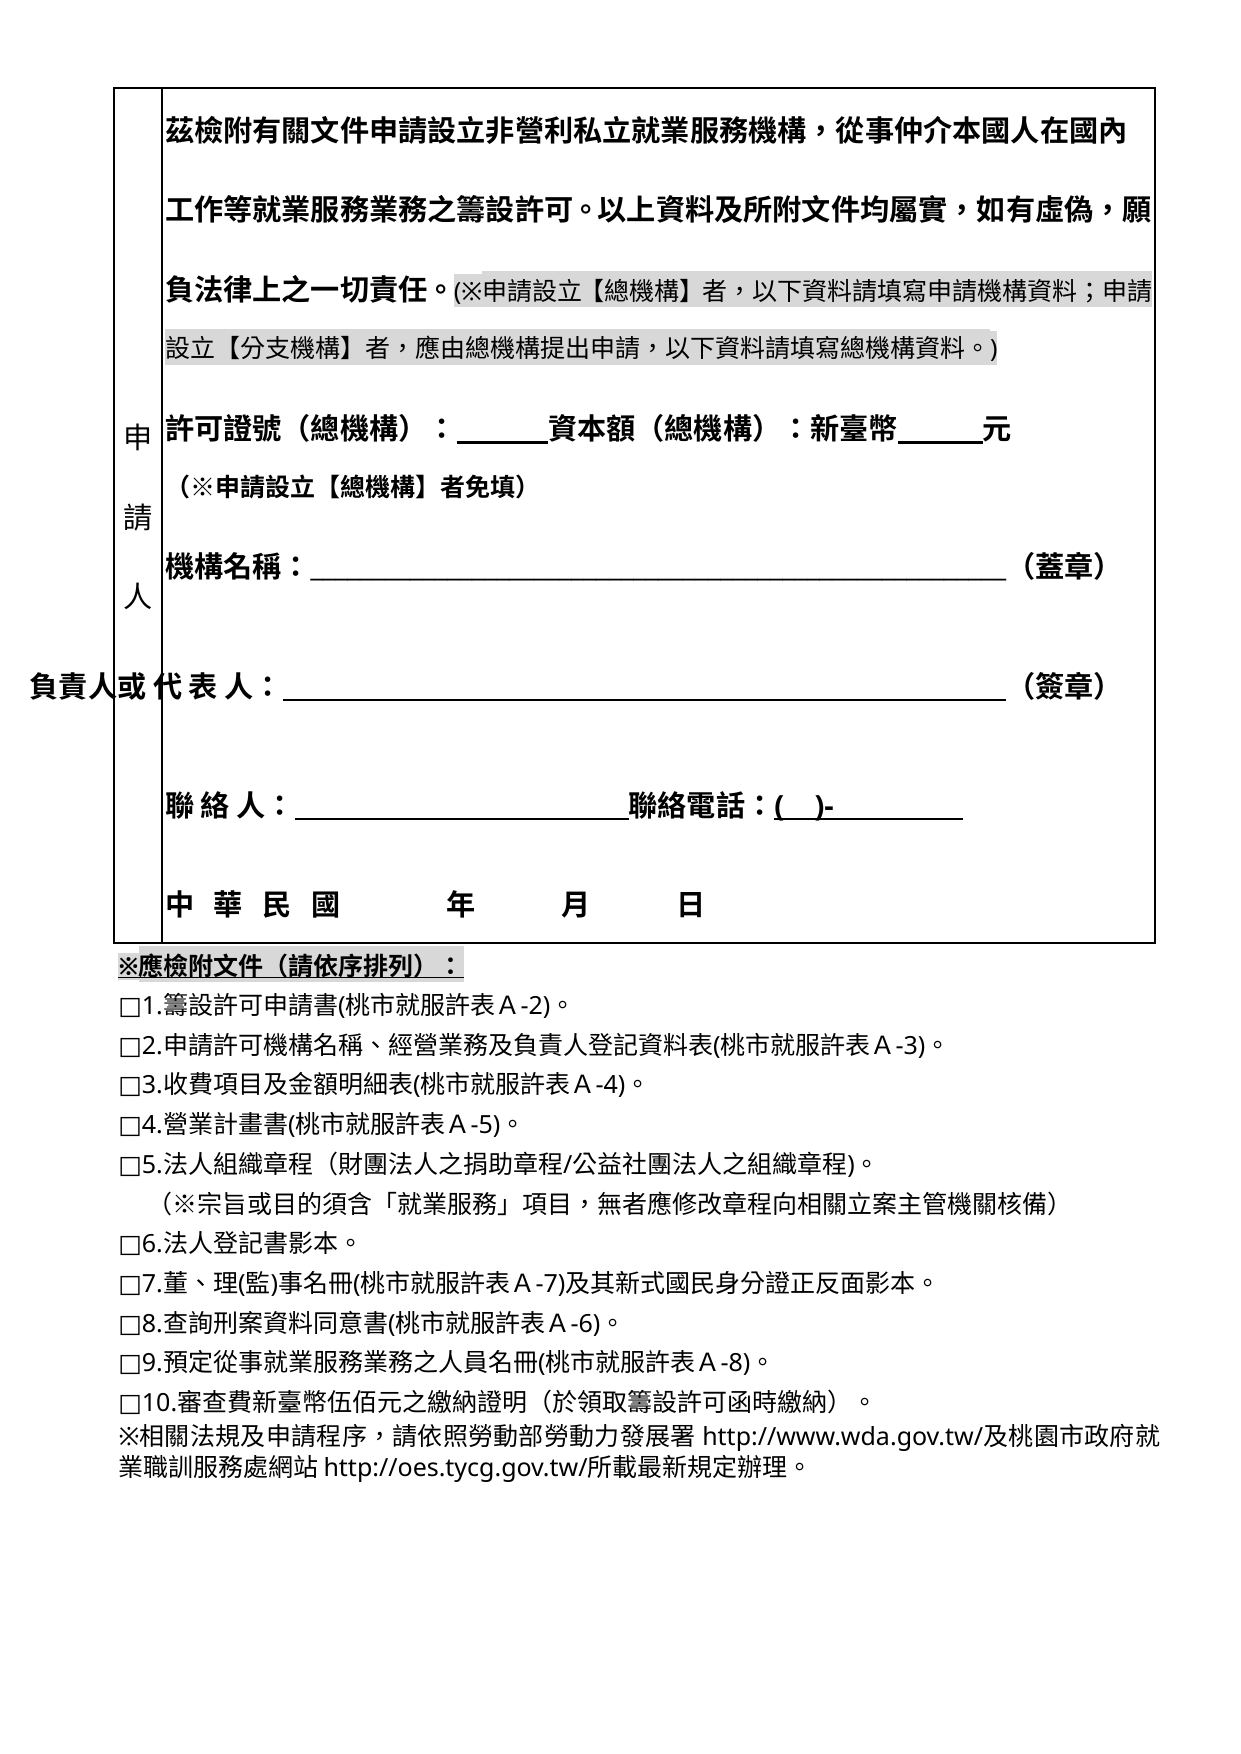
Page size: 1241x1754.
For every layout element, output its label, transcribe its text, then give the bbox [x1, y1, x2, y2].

text □1.籌設許可申請書(桃市就服許表Ａ-2)。 [118, 984, 1166, 1024]
text ※應檢附文件（請依序排列）： [118, 944, 1166, 984]
text （※宗旨或目的須含「就業服務」項目，無者應修改章程向相關立案主管機關核備） [148, 1182, 1166, 1222]
text □6.法人登記書影本。 [118, 1222, 1166, 1262]
text □4.營業計畫書(桃市就服許表Ａ-5)。 [118, 1103, 1166, 1143]
text ※相關法規及申請程序，請依照勞動部勞動力發展署http://www.wda.gov.tw/及桃園市政府就業職訓服務處網站http://oes.tycg.gov.tw/所載最新規定辦理。 [118, 1421, 1160, 1483]
text □2.申請許可機構名稱、經營業務及負責人登記資料表(桃市就服許表Ａ-3)。 [118, 1024, 1166, 1063]
table_cell 申請人 [115, 89, 161, 942]
text □10.審查費新臺幣伍佰元之繳納證明（於領取籌設許可函時繳納）。 [118, 1381, 1166, 1421]
table_cell 茲檢附有關文件申請設立非營利私立就業服務機構，從事仲介本國人在國內工作等就業服務業務之籌設許可。以上資料及所附文件均屬實，如有虛偽，願負法律上之一切責任。(※申請設立【總機構】者，以下資料請填寫申請機構資料；申請設立【分支機構】者，應由總機構提出申請，以下資料請填寫總機構資料。) 許可證號（總機構）： 資本額（總機構）：新臺幣 元 （※申請設立【總機構】者免填） 機構名稱： （蓋章） 負責人或 代 表 人： （簽章） 聯 絡 人： 聯絡電話：( )- 中 華 民 國 年 月 日 [163, 89, 1154, 942]
text □3.收費項目及金額明細表(桃市就服許表Ａ-4)。 [118, 1063, 1166, 1103]
text □8.查詢刑案資料同意書(桃市就服許表Ａ-6)。 [118, 1301, 1166, 1341]
text □7.董、理(監)事名冊(桃市就服許表Ａ-7)及其新式國民身分證正反面影本。 [118, 1262, 1166, 1301]
text □9.預定從事就業服務業務之人員名冊(桃市就服許表Ａ-8)。 [118, 1341, 1166, 1381]
text □5.法人組織章程（財團法人之捐助章程/公益社團法人之組織章程)。 [118, 1143, 1166, 1182]
